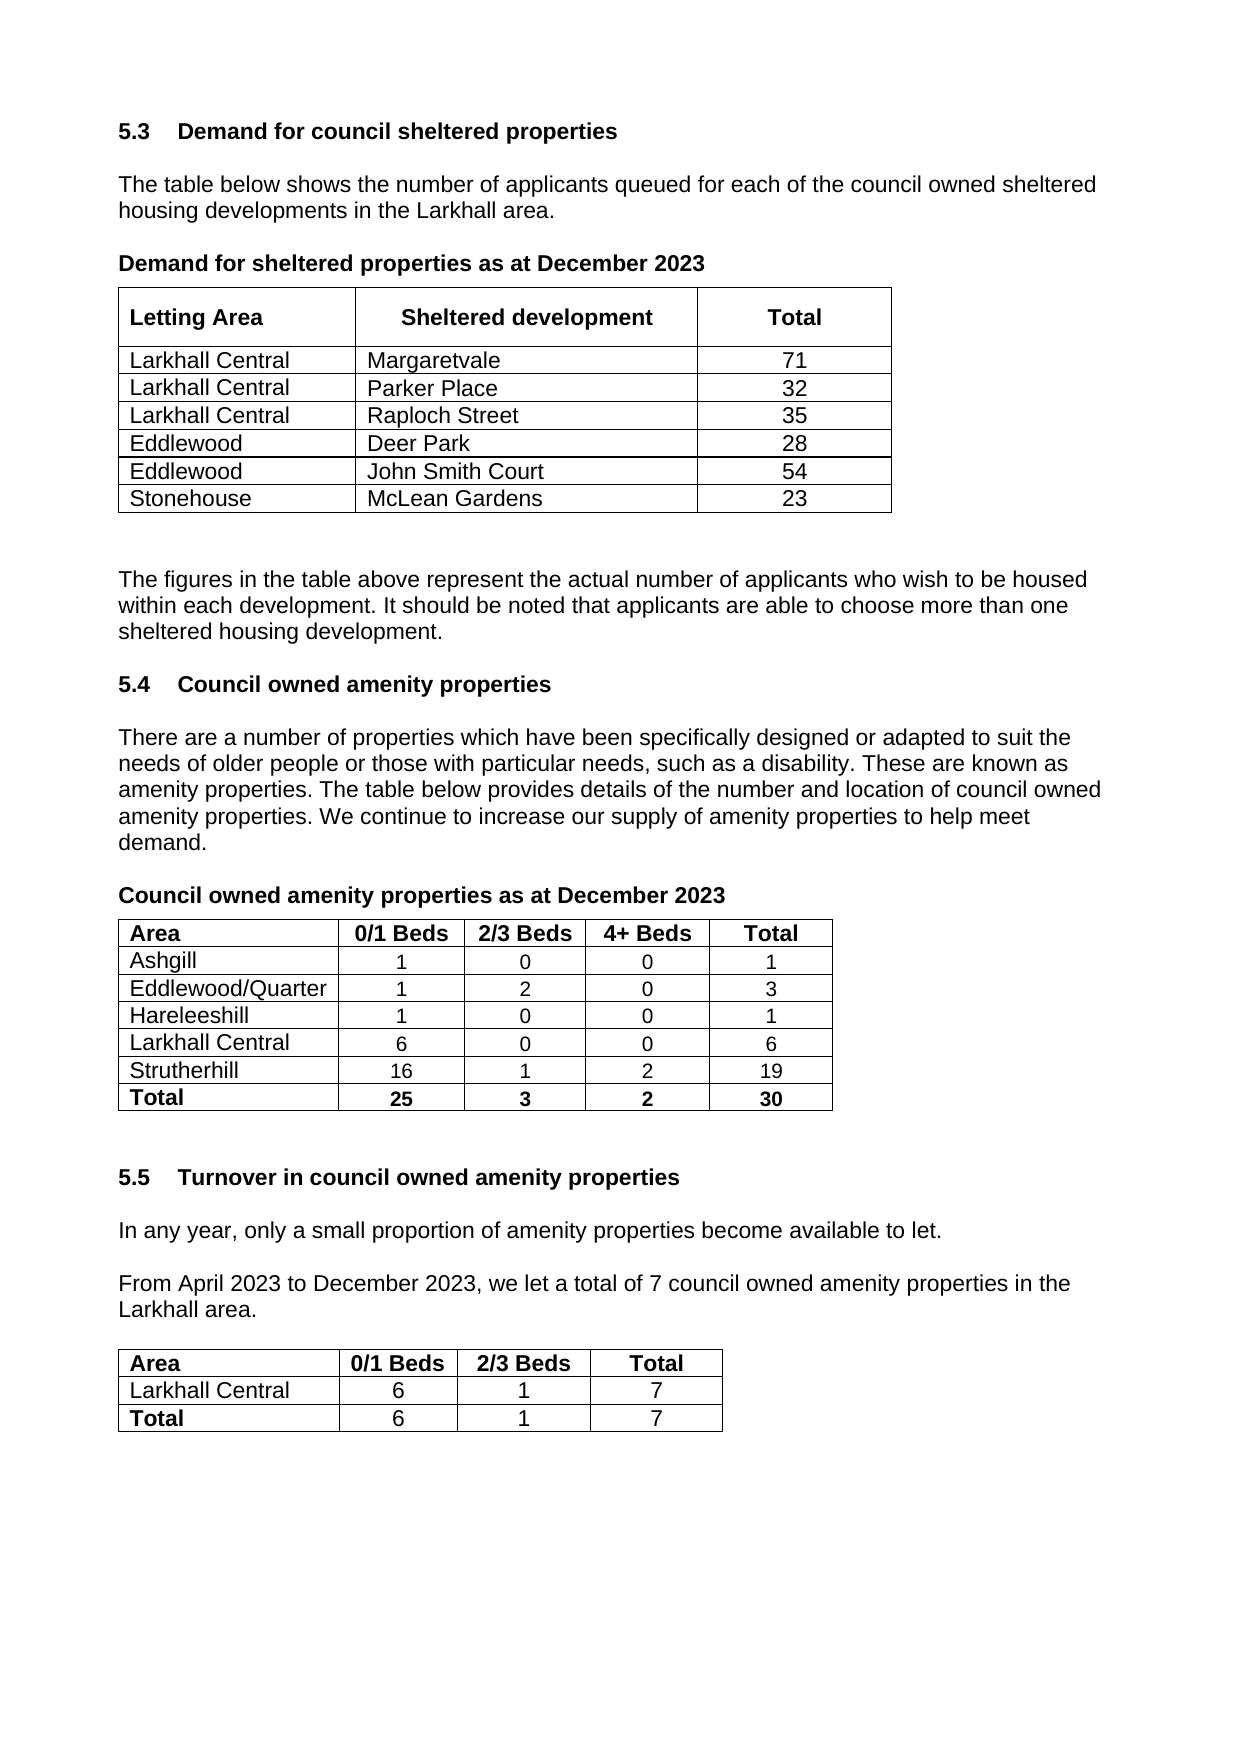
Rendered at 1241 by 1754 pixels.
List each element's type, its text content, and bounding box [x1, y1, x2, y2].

table_cell Raploch Street [356, 402, 697, 429]
table_cell Stonehouse [119, 485, 355, 512]
table_cell 23 [698, 485, 891, 512]
table_cell 30 [710, 1084, 832, 1110]
table_cell 1 [710, 947, 832, 973]
table_cell 1 [710, 1002, 832, 1028]
table_header Sheltered development [356, 288, 697, 346]
text From April 2023 to December 2023, we let a total of 7 council owned amenity properties in the Larkhall area. [118, 1269, 1122, 1322]
text Demand for sheltered properties as at December 2023 [118, 250, 1122, 276]
table_cell Eddlewood [119, 430, 355, 456]
table_cell Deer Park [356, 430, 697, 456]
text Council owned amenity properties as at December 2023 [118, 882, 1122, 908]
table_cell 0 [586, 1029, 709, 1056]
table_cell Larkhall Central [119, 1377, 339, 1403]
table_header Area [119, 920, 338, 946]
table_cell 2 [465, 975, 585, 1001]
table_cell 0 [465, 1002, 585, 1028]
text The figures in the table above represent the actual number of applicants who wish to be housed within each development. It should be noted that applicants are able to choose more than one sheltered housing development. [118, 566, 1122, 645]
table_cell 1 [465, 1057, 585, 1083]
table_cell McLean Gardens [356, 485, 697, 512]
table_cell 35 [698, 402, 891, 429]
table_cell Parker Place [356, 374, 697, 401]
table_cell Hareleeshill [119, 1002, 338, 1028]
table_cell Eddlewood [119, 458, 355, 484]
list Turnover in council owned amenity properties [118, 1164, 1122, 1191]
table_cell 2 [586, 1084, 709, 1110]
table_header Area [119, 1350, 339, 1376]
table_cell Eddlewood/Quarter [119, 975, 338, 1001]
table_cell Larkhall Central [119, 402, 355, 429]
table_cell Larkhall Central [119, 1029, 338, 1056]
table_header 2/3 Beds [458, 1350, 590, 1376]
table_cell 0 [465, 947, 585, 973]
table_cell 6 [340, 1377, 457, 1403]
table_cell 0 [586, 975, 709, 1001]
table_cell 1 [458, 1405, 590, 1431]
text In any year, only a small proportion of amenity properties become available to let. [118, 1217, 1122, 1243]
table_cell Strutherhill [119, 1057, 338, 1083]
table_cell 7 [591, 1377, 722, 1403]
table_cell Total [119, 1405, 339, 1431]
table_cell 28 [698, 430, 891, 456]
table_cell 7 [591, 1405, 722, 1431]
table_cell Larkhall Central [119, 374, 355, 401]
table_cell 6 [340, 1405, 457, 1431]
table_cell 1 [458, 1377, 590, 1403]
table_cell John Smith Court [356, 458, 697, 484]
table_cell 6 [339, 1029, 464, 1056]
table_header Letting Area [119, 288, 355, 346]
table_cell Larkhall Central [119, 347, 355, 373]
table_cell 3 [710, 975, 832, 1001]
table_cell Ashgill [119, 947, 338, 973]
table_cell 54 [698, 458, 891, 484]
table_cell 0 [465, 1029, 585, 1056]
table_cell 1 [339, 975, 464, 1001]
table_cell 3 [465, 1084, 585, 1110]
table_header 0/1 Beds [340, 1350, 457, 1376]
table_cell Margaretvale [356, 347, 697, 373]
table_cell Total [119, 1084, 338, 1110]
table_cell 71 [698, 347, 891, 373]
text There are a number of properties which have been specifically designed or adapted to suit the needs of older people or those with particular needs, such as a disability. These are known as amenity properties. The table below provides details of the number and location of council owned amenity properties. We continue to increase our supply of amenity properties to help meet demand. [118, 724, 1122, 856]
table_cell 16 [339, 1057, 464, 1083]
table_cell 2 [586, 1057, 709, 1083]
table_cell 1 [339, 1002, 464, 1028]
text 5.3 Demand for council sheltered properties [118, 118, 1122, 144]
table_cell 0 [586, 1002, 709, 1028]
list Council owned amenity properties [118, 671, 1122, 697]
table_header 0/1 Beds [339, 920, 464, 946]
table_cell 0 [586, 947, 709, 973]
table_header Total [591, 1350, 722, 1376]
table_cell 19 [710, 1057, 832, 1083]
table_cell 1 [339, 947, 464, 973]
table_header Total [710, 920, 832, 946]
text The table below shows the number of applicants queued for each of the council owned sheltered housing developments in the Larkhall area. [118, 171, 1122, 223]
table_cell 6 [710, 1029, 832, 1056]
table_cell 25 [339, 1084, 464, 1110]
table_cell 32 [698, 374, 891, 401]
table_header Total [698, 288, 891, 346]
table_header 4+ Beds [586, 920, 709, 946]
table_header 2/3 Beds [465, 920, 585, 946]
